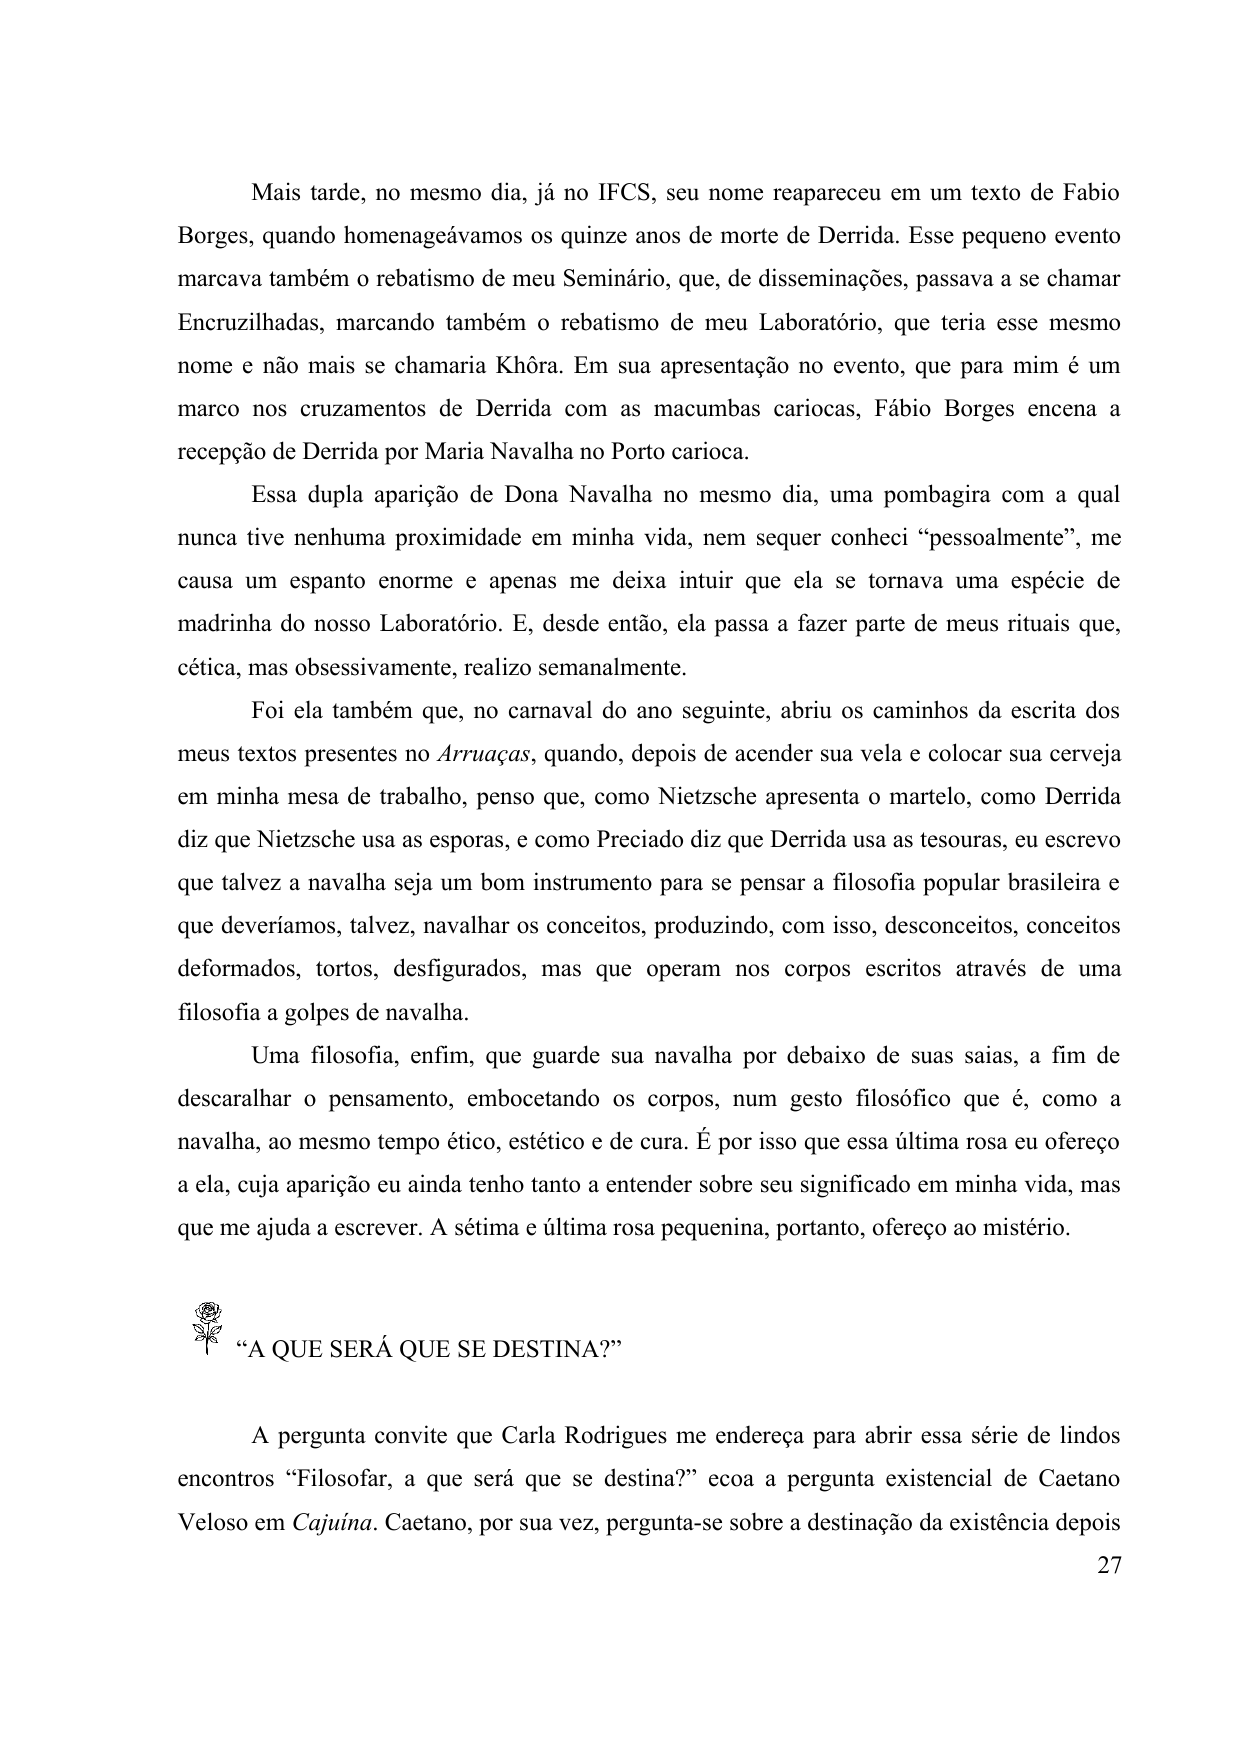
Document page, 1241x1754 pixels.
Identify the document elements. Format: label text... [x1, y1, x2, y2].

text Uma filosofia, enfim, que guarde sua navalha por debaixo de suas saias, a fim de descaralhar o pensamento, embocetando os corpos, num gesto filosófico que é, como a navalha, ao mesmo tempo ético, estético e de cura. É por isso que essa última rosa eu ofereço a ela, cuja aparição eu ainda tenho tanto a entender sobre seu significado em minha vida, mas que me ajuda a escrever. A sétima e última rosa pequenina, portanto, ofereço ao mistério. [177, 1040, 1122, 1241]
text Foi ela também que, no carnaval do ano seguinte, abriu os caminhos da escrita dos meus textos presentes no Arruaças, quando, depois de acender sua vela e colocar sua cerveja em minha mesa de trabalho, penso que, como Nietzsche apresenta o martelo, como Derrida diz que Nietzsche usa as esporas, e como Preciado diz que Derrida usa as tesouras, eu escrevo que talvez a navalha seja um bom instrumento para se pensar a filosofia popular brasileira e que deveríamos, talvez, navalhar os conceitos, produzindo, com isso, desconceitos, conceitos deformados, tortos, desfigurados, mas que operam nos corpos escritos através de uma filosofia a golpes de navalha. [177, 695, 1122, 1025]
text “A QUE SERÁ QUE SE DESTINA?” [177, 1298, 1122, 1363]
text Mais tarde, no mesmo dia, já no IFCS, seu nome reapareceu em um texto de Fabio Borges, quando homenageávamos os quinze anos de morte de Derrida. Esse pequeno evento marcava também o rebatismo de meu Seminário, que, de disseminações, passava a se chamar Encruzilhadas, marcando também o rebatismo de meu Laboratório, que teria esse mesmo nome e não mais se chamaria Khôra. Em sua apresentação no evento, que para mim é um marco nos cruzamentos de Derrida com as macumbas cariocas, Fábio Borges encena a recepção de Derrida por Maria Navalha no Porto carioca. [177, 177, 1122, 465]
text Essa dupla aparição de Dona Navalha no mesmo dia, uma pombagira com a qual nunca tive nenhuma proximidade em minha vida, nem sequer conheci “pessoalmente”, me causa um espanto enorme e apenas me deixa intuir que ela se tornava uma espécie de madrinha do nosso Laboratório. E, desde então, ela passa a fazer parte de meus rituais que, cética, mas obsessivamente, realizo semanalmente. [177, 479, 1122, 680]
picture [177, 1298, 237, 1358]
text A pergunta convite que Carla Rodrigues me endereça para abrir essa série de lindos encontros “Filosofar, a que será que se destina?” ecoa a pergunta existencial de Caetano Veloso em Cajuína. Caetano, por sua vez, pergunta-se sobre a destinação da existência depois [177, 1420, 1122, 1535]
